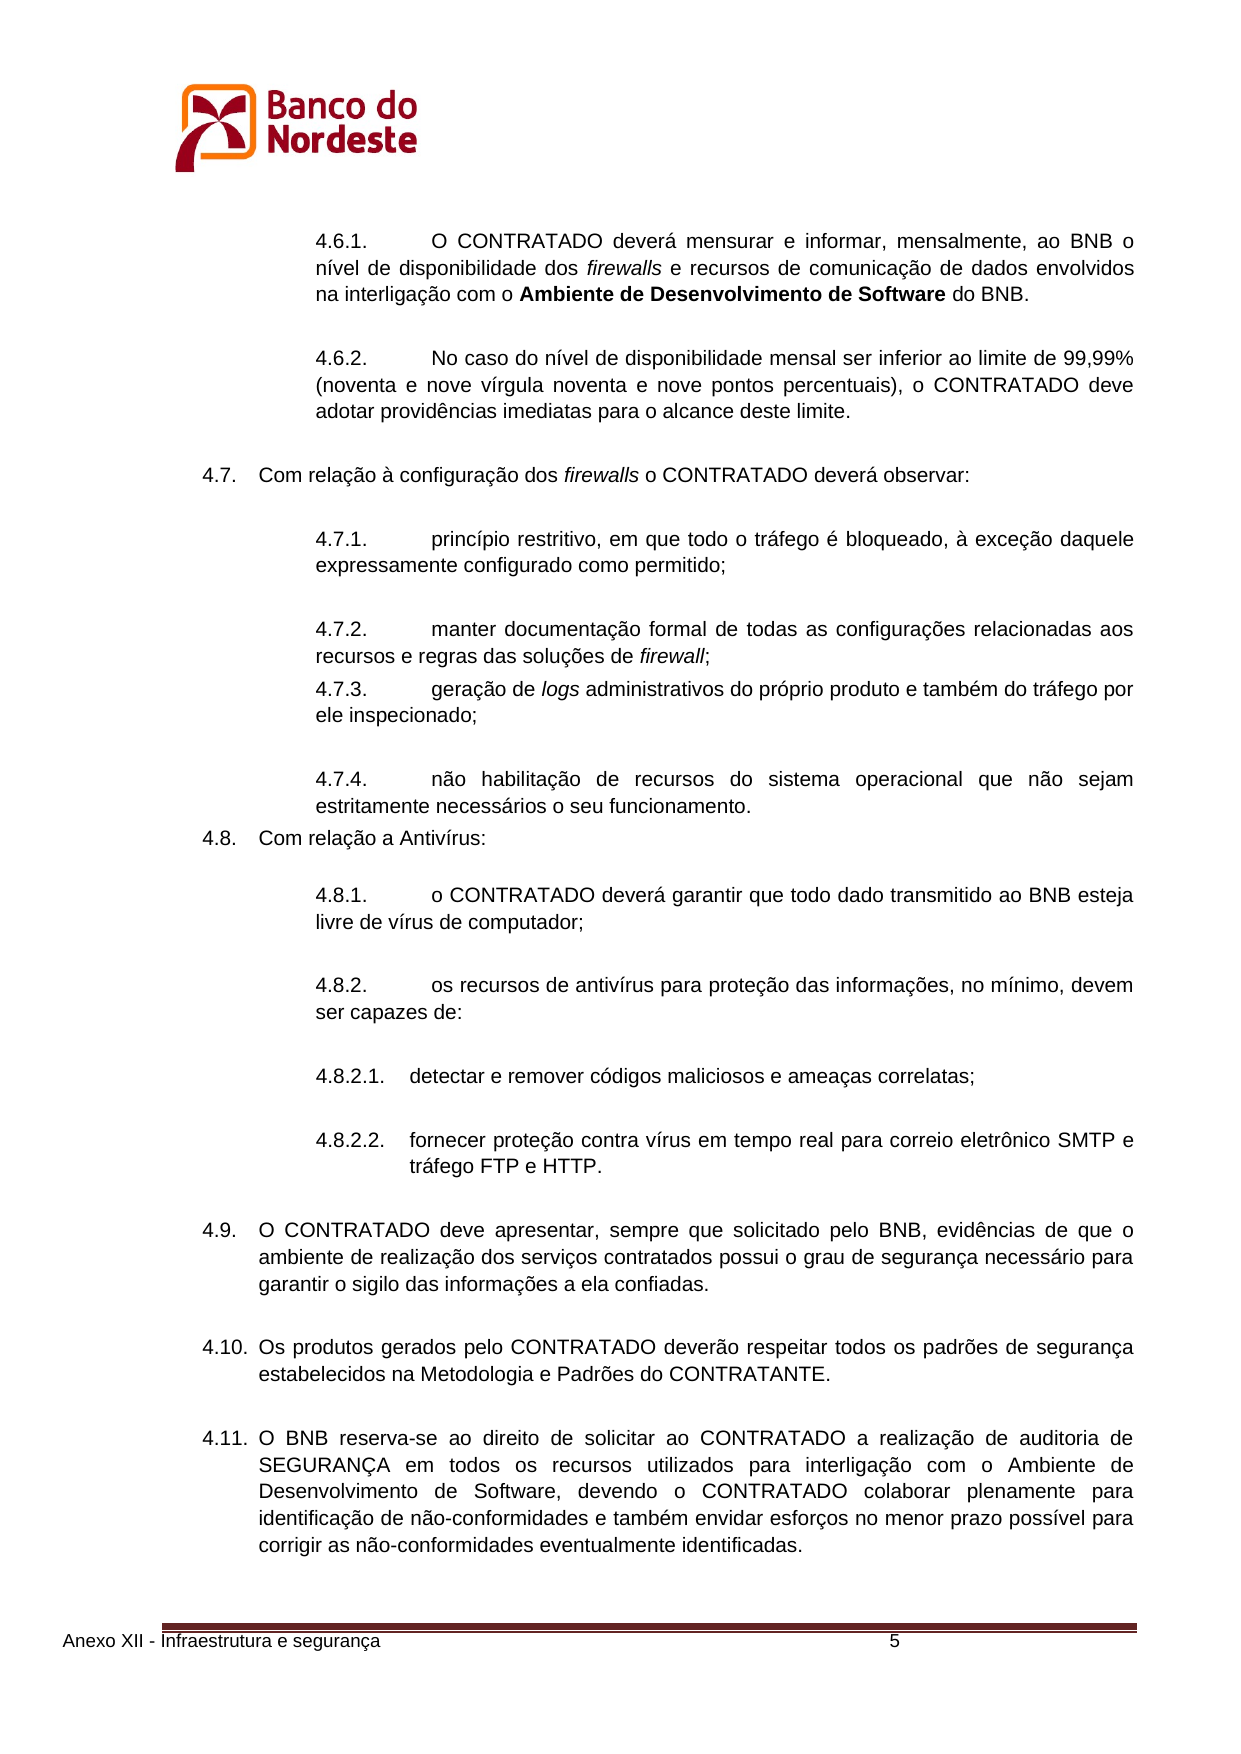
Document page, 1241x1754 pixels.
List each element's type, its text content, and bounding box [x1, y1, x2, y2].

list manter documentação formal de todas as configurações relacionadas aos recursos e regras das soluções de firewall; [315, 617, 1135, 668]
list Os produtos gerados pelo CONTRATADO deverão respeitar todos os padrões de segurança estabelecidos na Metodologia e Padrões do CONTRATANTE. [202, 1335, 1135, 1386]
list fornecer proteção contra vírus em tempo real para correio eletrônico SMTP e tráfego FTP e HTTP. [316, 1128, 1135, 1178]
list Com relação a Antivírus: [202, 826, 1135, 850]
list detectar e remover códigos maliciosos e ameaças correlatas; [316, 1064, 1135, 1088]
list os recursos de antivírus para proteção das informações, no mínimo, devem ser capazes de: [315, 973, 1135, 1024]
list geração de logs administrativos do próprio produto e também do tráfego por ele inspecionado; [315, 676, 1135, 727]
list O BNB reserva-se ao direito de solicitar ao CONTRATADO a realização de auditoria de SEGURANÇA em todos os recursos utilizados para interligação com o Ambiente de Desenvolvimento de Software, devendo o CONTRATADO colaborar plenamente para identificação de não-conformidades e também envidar esforços no menor prazo possível para corrigir as não-conformidades eventualmente identificadas. [202, 1426, 1135, 1557]
list No caso do nível de disponibilidade mensal ser inferior ao limite de 99,99% (noventa e nove vírgula noventa e nove pontos percentuais), o CONTRATADO deve adotar providências imediatas para o alcance deste limite. [315, 346, 1135, 423]
list O CONTRATADO deve apresentar, sempre que solicitado pelo BNB, evidências de que o ambiente de realização dos serviços contratados possui o grau de segurança necessário para garantir o sigilo das informações a ela confiadas. [202, 1218, 1135, 1296]
list o CONTRATADO deverá garantir que todo dado transmitido ao BNB esteja livre de vírus de computador; [315, 883, 1135, 933]
list princípio restritivo, em que todo o tráfego é bloqueado, à exceção daquele expressamente configurado como permitido; [315, 527, 1135, 577]
list não habilitação de recursos do sistema operacional que não sejam estritamente necessários o seu funcionamento. [315, 767, 1135, 817]
list O CONTRATADO deverá mensurar e informar, mensalmente, ao BNB o nível de disponibilidade dos firewalls e recursos de comunicação de dados envolvidos na interligação com o Ambiente de Desenvolvimento de Software do BNB. [315, 229, 1135, 306]
picture [165, 73, 424, 180]
list Com relação à configuração dos firewalls o CONTRATADO deverá observar: [202, 463, 1135, 487]
